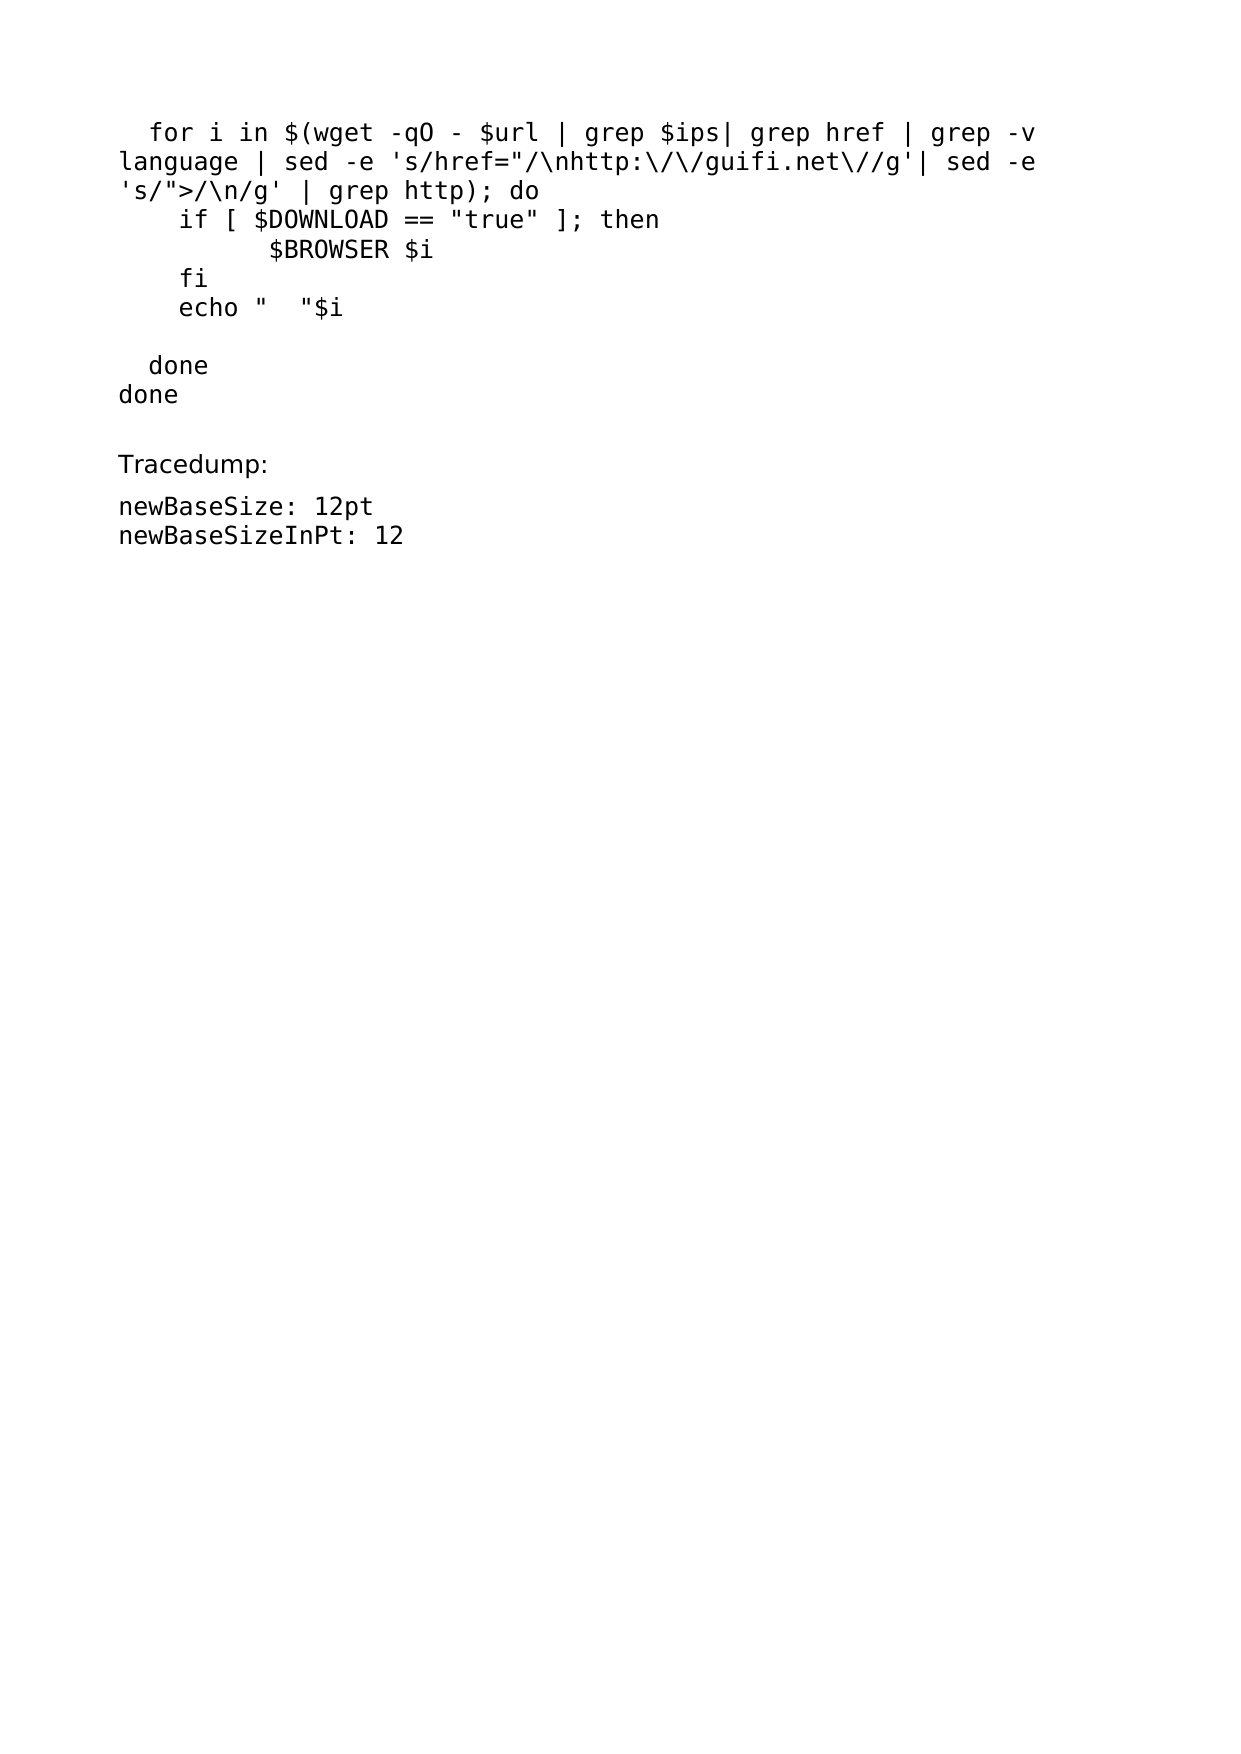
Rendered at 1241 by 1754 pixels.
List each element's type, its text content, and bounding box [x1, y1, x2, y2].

text newBaseSize: 12pt newBaseSizeInPt: 12 [118, 492, 1122, 551]
text Tracedump: [118, 422, 1122, 480]
text for i in $(wget -qO - $url | grep $ips| grep href | grep -v language | sed -e 's/href="/\nhttp:\/\/guifi.net\//g'| sed -e 's/">/\n/g' | grep http); do if [ $DOWNLOAD == "true" ]; then $BROWSER $i fi echo " "$i done done [118, 118, 1122, 410]
